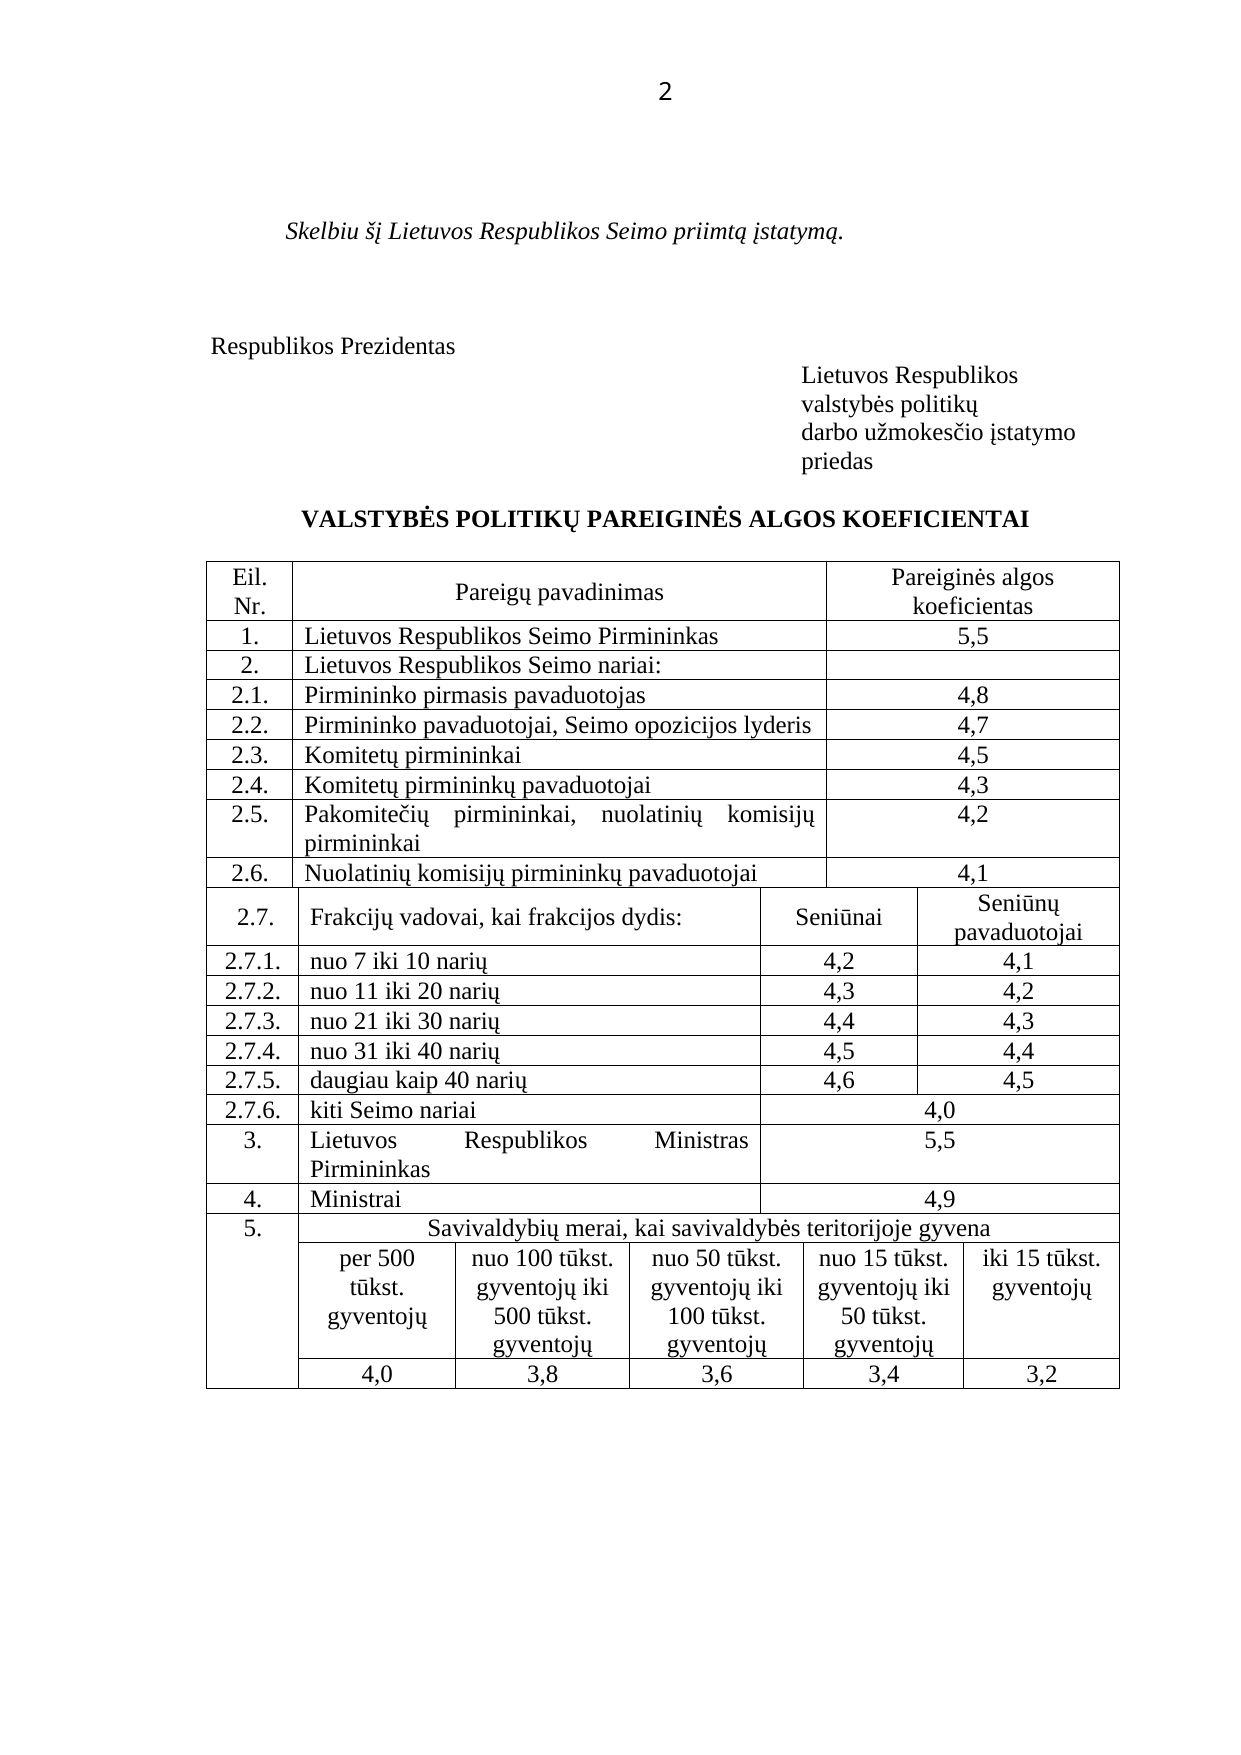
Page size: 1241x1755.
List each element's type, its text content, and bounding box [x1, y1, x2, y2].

table_cell 4,6 [761, 1066, 917, 1094]
table_cell 4,5 [761, 1036, 917, 1064]
table_cell 3,8 [456, 1359, 629, 1388]
table_cell 4,3 [761, 976, 917, 1005]
table_cell Seniūnų pavaduotojai [918, 888, 1119, 945]
table_cell 4,3 [827, 770, 1119, 798]
table_cell Pirmininko pirmasis pavaduotojas [293, 680, 826, 709]
table_cell Frakcijų vadovai, kai frakcijos dydis: [299, 888, 760, 945]
table_cell Lietuvos Respublikos Seimo nariai: [293, 651, 826, 679]
table_cell 4,4 [761, 1006, 917, 1035]
table_cell 4,0 [299, 1359, 455, 1388]
table_cell 2.1. [207, 680, 292, 709]
table_cell nuo 50 tūkst. gyventojų iki 100 tūkst. gyventojų [630, 1243, 803, 1358]
table_cell nuo 21 iki 30 narių [299, 1006, 760, 1035]
table_cell 4,4 [918, 1036, 1119, 1064]
table_cell 3,6 [630, 1359, 803, 1388]
table_cell 4,5 [918, 1066, 1119, 1094]
table_cell 4. [207, 1184, 298, 1212]
table_cell per 500 tūkst. gyventojų [299, 1243, 455, 1358]
table_cell 1. [207, 621, 292, 649]
table_header Pareiginės algos koeficientas [827, 562, 1119, 620]
table_cell 4,7 [827, 710, 1119, 739]
text Lietuvos Respublikos [210, 360, 1120, 389]
table_header Pareigų pavadinimas [293, 562, 826, 620]
table_cell Pirmininko pavaduotojai, Seimo opozicijos lyderis [293, 710, 826, 739]
table_cell 2.7.6. [207, 1095, 298, 1124]
table_cell 4,2 [918, 976, 1119, 1005]
text Respublikos Prezidentas [210, 331, 1120, 360]
table_cell Pakomitečių pirmininkai, nuolatinių komisijų pirmininkai [293, 800, 826, 857]
table_cell daugiau kaip 40 narių [299, 1066, 760, 1094]
table_cell 3. [207, 1125, 298, 1183]
table_cell 4,1 [827, 858, 1119, 887]
table_cell 4,9 [761, 1184, 1119, 1212]
table_cell 2.7. [207, 888, 298, 945]
table_cell 2.7.4. [207, 1036, 298, 1064]
table_cell 2.7.3. [207, 1006, 298, 1035]
table_cell nuo 15 tūkst. gyventojų iki 50 tūkst. gyventojų [804, 1243, 963, 1358]
table_cell Lietuvos Respublikos Ministras Pirmininkas [299, 1125, 760, 1183]
table_cell 2.7.1. [207, 946, 298, 975]
table_cell 2.7.5. [207, 1066, 298, 1094]
table_cell 4,5 [827, 740, 1119, 769]
table_cell Nuolatinių komisijų pirmininkų pavaduotojai [293, 858, 826, 887]
table_cell 4,8 [827, 680, 1119, 709]
table_cell 3,4 [804, 1359, 963, 1388]
table_cell Lietuvos Respublikos Seimo Pirmininkas [293, 621, 826, 649]
table_cell Savivaldybių merai, kai savivaldybės teritorijoje gyvena [299, 1214, 1119, 1242]
table_cell 4,0 [761, 1095, 1119, 1124]
table_cell nuo 7 iki 10 narių [299, 946, 760, 975]
table_cell 4,1 [918, 946, 1119, 975]
table_cell 2.2. [207, 710, 292, 739]
table_cell 5. [207, 1214, 298, 1388]
table_cell [827, 651, 1119, 679]
table_cell Ministrai [299, 1184, 760, 1212]
table_cell 2.5. [207, 800, 292, 857]
text Skelbiu šį Lietuvos Respublikos Seimo priimtą įstatymą. [210, 207, 1120, 245]
table_cell nuo 11 iki 20 narių [299, 976, 760, 1005]
table_cell nuo 100 tūkst. gyventojų iki 500 tūkst. gyventojų [456, 1243, 629, 1358]
table_cell 4,3 [918, 1006, 1119, 1035]
table_cell 2.3. [207, 740, 292, 769]
table_cell Seniūnai [761, 888, 917, 945]
table_cell 2.6. [207, 858, 292, 887]
text VALSTYBĖS POLITIKŲ PAREIGINĖS ALGOS KOEFICIENTAI [210, 504, 1120, 532]
table_cell 5,5 [761, 1125, 1119, 1183]
table_cell Komitetų pirmininkai [293, 740, 826, 769]
text darbo užmokesčio įstatymo [210, 417, 1120, 446]
table_cell 3,2 [964, 1359, 1119, 1388]
text priedas [210, 446, 1120, 475]
table_cell 4,2 [761, 946, 917, 975]
text valstybės politikų [210, 389, 1120, 417]
table_cell Komitetų pirmininkų pavaduotojai [293, 770, 826, 798]
table_cell 2. [207, 651, 292, 679]
table_cell nuo 31 iki 40 narių [299, 1036, 760, 1064]
table_cell iki 15 tūkst. gyventojų [964, 1243, 1119, 1358]
table_cell kiti Seimo nariai [299, 1095, 760, 1124]
table_cell 2.4. [207, 770, 292, 798]
table_header Eil. Nr. [207, 562, 292, 620]
table_cell 5,5 [827, 621, 1119, 649]
table_cell 4,2 [827, 800, 1119, 857]
table_cell 2.7.2. [207, 976, 298, 1005]
